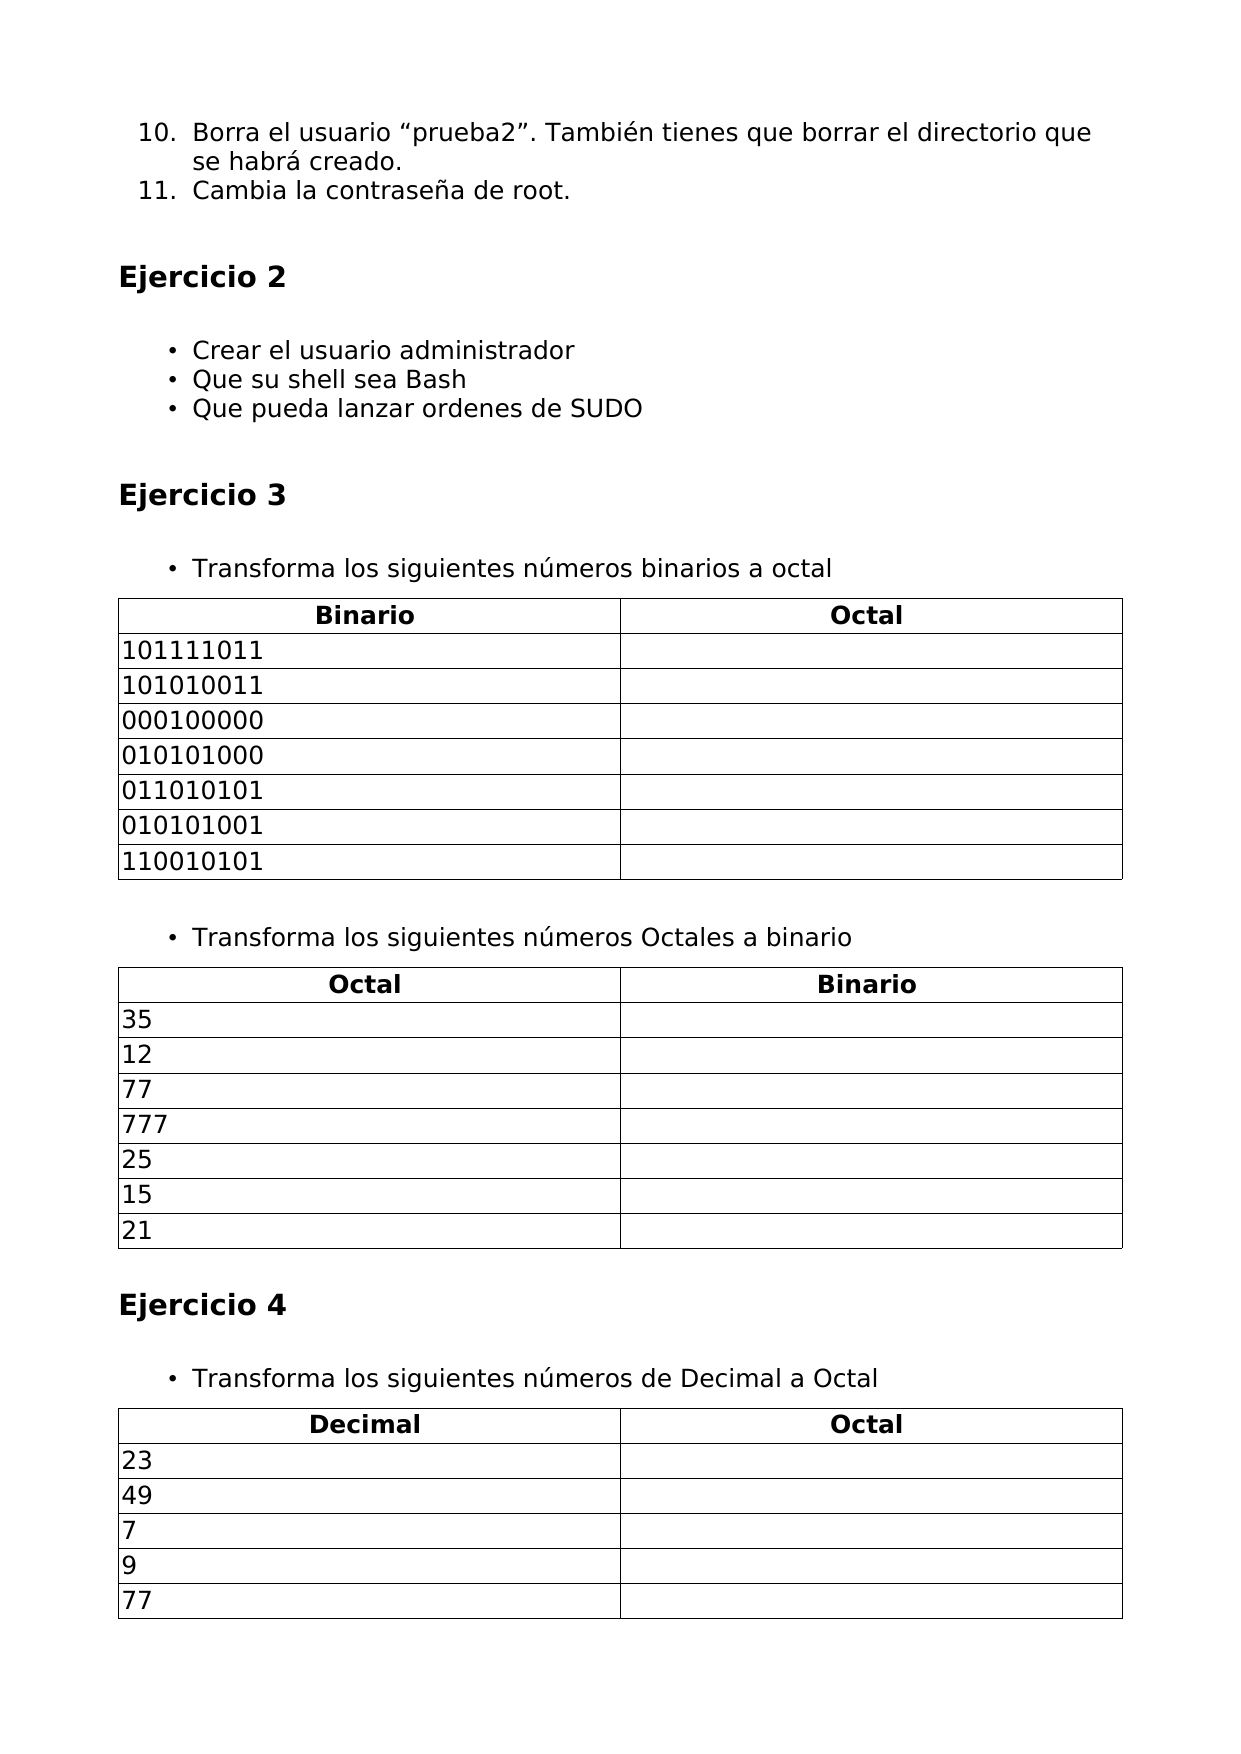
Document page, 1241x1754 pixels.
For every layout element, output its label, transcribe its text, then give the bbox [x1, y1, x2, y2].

table_header Octal [621, 1409, 1122, 1443]
table_cell [621, 634, 1122, 668]
table_cell [621, 1003, 1122, 1037]
table_cell 010101001 [119, 810, 620, 844]
table_cell 011010101 [119, 775, 620, 808]
table_header Octal [119, 968, 620, 1002]
table_header Binario [119, 599, 620, 633]
subtitle Ejercicio 4 [118, 1288, 1122, 1322]
table_cell 35 [119, 1003, 620, 1037]
table_header Decimal [119, 1409, 620, 1443]
table_cell [621, 1038, 1122, 1072]
table_cell [621, 739, 1122, 773]
list Que su shell sea Bash [177, 365, 1122, 394]
table_cell [621, 1479, 1122, 1513]
table_cell 23 [119, 1444, 620, 1478]
subtitle Ejercicio 2 [118, 260, 1122, 294]
table_cell 77 [119, 1584, 620, 1618]
table_cell 110010101 [119, 845, 620, 879]
table_cell 21 [119, 1214, 620, 1248]
table_cell 010101000 [119, 739, 620, 773]
table_cell [621, 704, 1122, 738]
table_cell [621, 1179, 1122, 1213]
table_cell 9 [119, 1549, 620, 1583]
table_cell [621, 1444, 1122, 1478]
table_cell 77 [119, 1074, 620, 1107]
list Borra el usuario “prueba2”. También tienes que borrar el directorio que se habrá creado. [177, 118, 1122, 176]
table_cell [621, 775, 1122, 808]
list Cambia la contraseña de root. [177, 176, 1122, 206]
table_cell [621, 1214, 1122, 1248]
table_cell 12 [119, 1038, 620, 1072]
table_cell [621, 1584, 1122, 1618]
table_cell [621, 1514, 1122, 1548]
table_cell [621, 669, 1122, 703]
table_cell [621, 1109, 1122, 1143]
table_cell 101111011 [119, 634, 620, 668]
table_cell 000100000 [119, 704, 620, 738]
table_header Octal [621, 599, 1122, 633]
list Transforma los siguientes números de Decimal a Octal [177, 1364, 1122, 1393]
table_header Binario [621, 968, 1122, 1002]
table_cell [621, 1074, 1122, 1107]
table_cell [621, 845, 1122, 879]
list Transforma los siguientes números Octales a binario [177, 923, 1122, 952]
table_cell 49 [119, 1479, 620, 1513]
table_cell 25 [119, 1144, 620, 1178]
table_cell 15 [119, 1179, 620, 1213]
table_cell [621, 1144, 1122, 1178]
subtitle Ejercicio 3 [118, 478, 1122, 512]
table_cell [621, 810, 1122, 844]
list Que pueda lanzar ordenes de SUDO [177, 394, 1122, 423]
table_cell 777 [119, 1109, 620, 1143]
table_cell 7 [119, 1514, 620, 1548]
table_cell 101010011 [119, 669, 620, 703]
list Crear el usuario administrador [177, 336, 1122, 365]
list Transforma los siguientes números binarios a octal [177, 554, 1122, 583]
table_cell [621, 1549, 1122, 1583]
